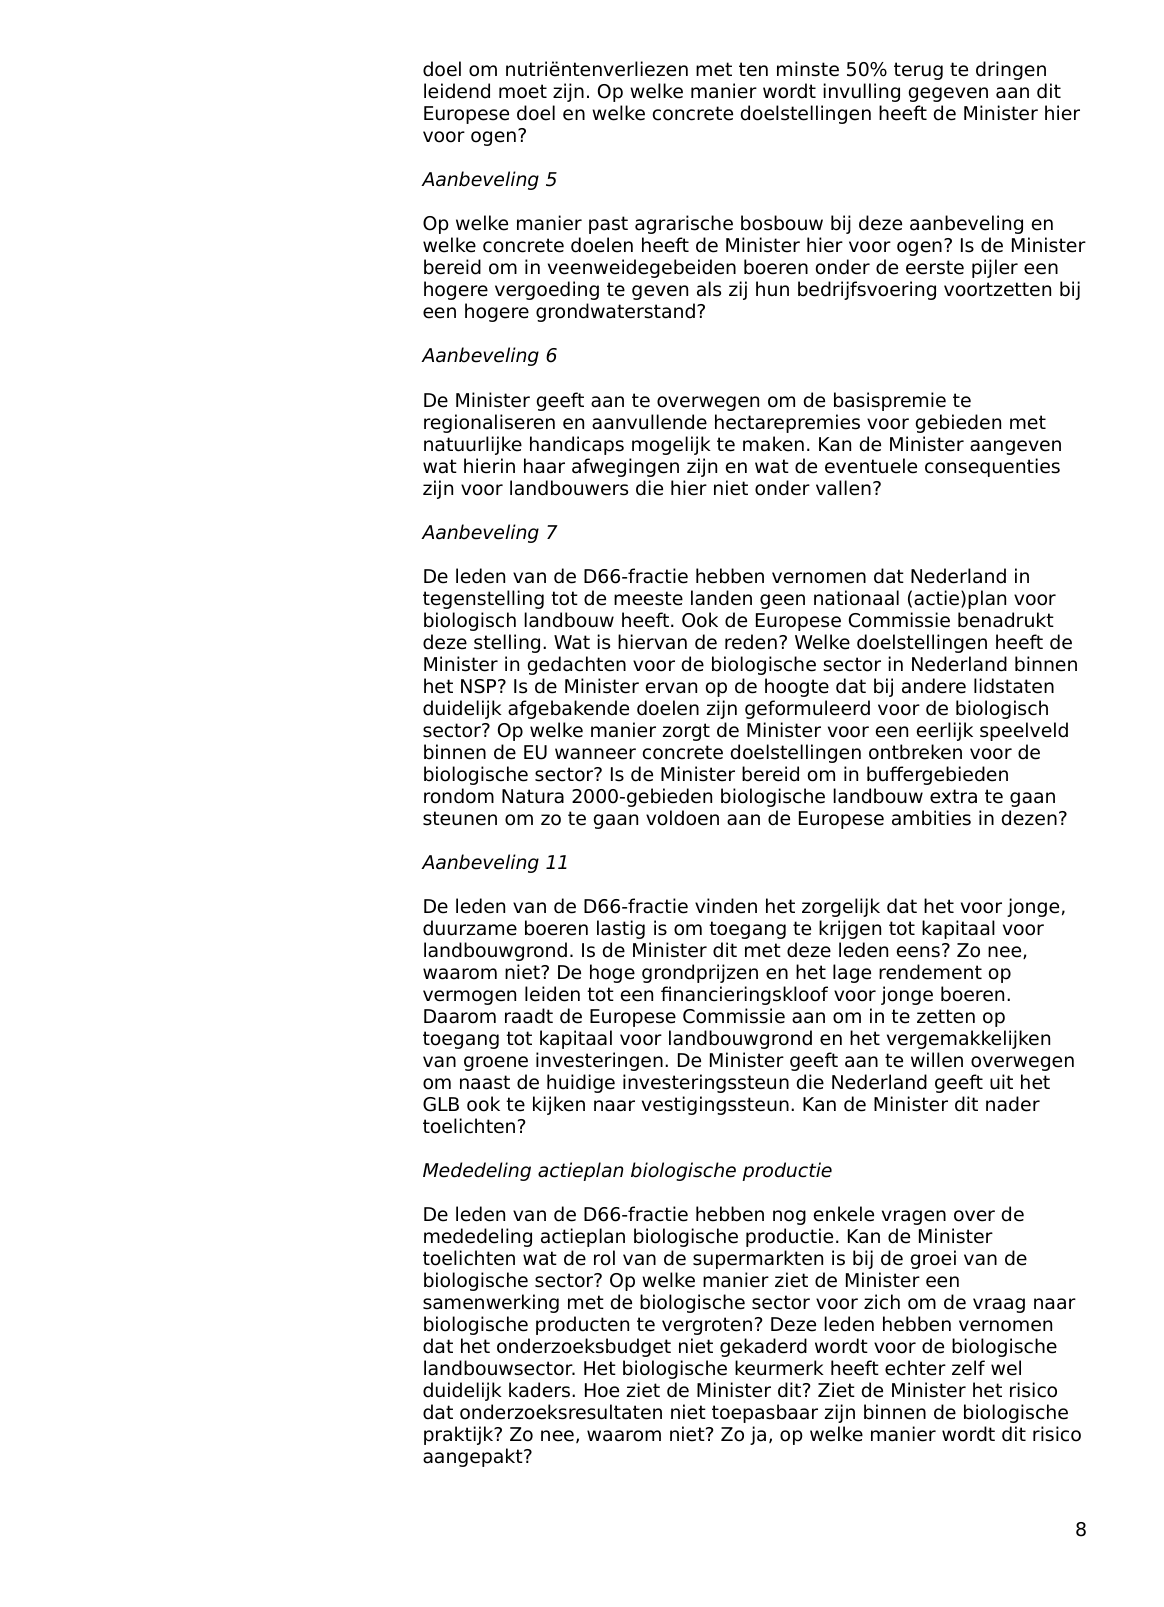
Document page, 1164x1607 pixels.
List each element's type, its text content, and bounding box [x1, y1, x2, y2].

text De leden van de D66-fractie vinden het zorgelijk dat het voor jonge, duurzame boeren lastig is om toegang te krijgen tot kapitaal voor landbouwgrond. Is de Minister dit met deze leden eens? Zo nee, waarom niet? De hoge grondprijzen en het lage rendement op vermogen leiden tot een financieringskloof voor jonge boeren. Daarom raadt de Europese Commissie aan om in te zetten op toegang tot kapitaal voor landbouwgrond en het vergemakkelijken van groene investeringen. De Minister geeft aan te willen overwegen om naast de huidige investeringssteun die Nederland geeft uit het GLB ook te kijken naar vestigingssteun. Kan de Minister dit nader toelichten? [422, 896, 1087, 1138]
text Op welke manier past agrarische bosbouw bij deze aanbeveling en welke concrete doelen heeft de Minister hier voor ogen? Is de Minister bereid om in veenweidegebeiden boeren onder de eerste pijler een hogere vergoeding te geven als zij hun bedrijfsvoering voortzetten bij een hogere grondwaterstand? [422, 213, 1087, 323]
text De leden van de D66-fractie hebben nog enkele vragen over de mededeling actieplan biologische productie. Kan de Minister toelichten wat de rol van de supermarkten is bij de groei van de biologische sector? Op welke manier ziet de Minister een samenwerking met de biologische sector voor zich om de vraag naar biologische producten te vergroten? Deze leden hebben vernomen dat het onderzoeksbudget niet gekaderd wordt voor de biologische landbouwsector. Het biologische keurmerk heeft echter zelf wel duidelijk kaders. Hoe ziet de Minister dit? Ziet de Minister het risico dat onderzoeksresultaten niet toepasbaar zijn binnen de biologische praktijk? Zo nee, waarom niet? Zo ja, op welke manier wordt dit risico aangepakt? [422, 1204, 1087, 1468]
text De leden van de D66-fractie hebben vernomen dat Nederland in tegenstelling tot de meeste landen geen nationaal (actie)plan voor biologisch landbouw heeft. Ook de Europese Commissie benadrukt deze stelling. Wat is hiervan de reden? Welke doelstellingen heeft de Minister in gedachten voor de biologische sector in Nederland binnen het NSP? Is de Minister ervan op de hoogte dat bij andere lidstaten duidelijk afgebakende doelen zijn geformuleerd voor de biologisch sector? Op welke manier zorgt de Minister voor een eerlijk speelveld binnen de EU wanneer concrete doelstellingen ontbreken voor de biologische sector? Is de Minister bereid om in buffergebieden rondom Natura 2000-gebieden biologische landbouw extra te gaan steunen om zo te gaan voldoen aan de Europese ambities in dezen? [422, 566, 1087, 829]
subtitle Aanbeveling 5 [422, 169, 1087, 191]
subtitle Aanbeveling 6 [422, 345, 1087, 367]
text doel om nutriëntenverliezen met ten minste 50% terug te dringen leidend moet zijn. Op welke manier wordt invulling gegeven aan dit Europese doel en welke concrete doelstellingen heeft de Minister hier voor ogen? [422, 59, 1087, 147]
subtitle Aanbeveling 11 [422, 852, 1087, 874]
text De Minister geeft aan te overwegen om de basispremie te regionaliseren en aanvullende hectarepremies voor gebieden met natuurlijke handicaps mogelijk te maken. Kan de Minister aangeven wat hierin haar afwegingen zijn en wat de eventuele consequenties zijn voor landbouwers die hier niet onder vallen? [422, 389, 1087, 499]
subtitle Aanbeveling 7 [422, 522, 1087, 544]
subtitle Mededeling actieplan biologische productie [422, 1160, 1087, 1182]
